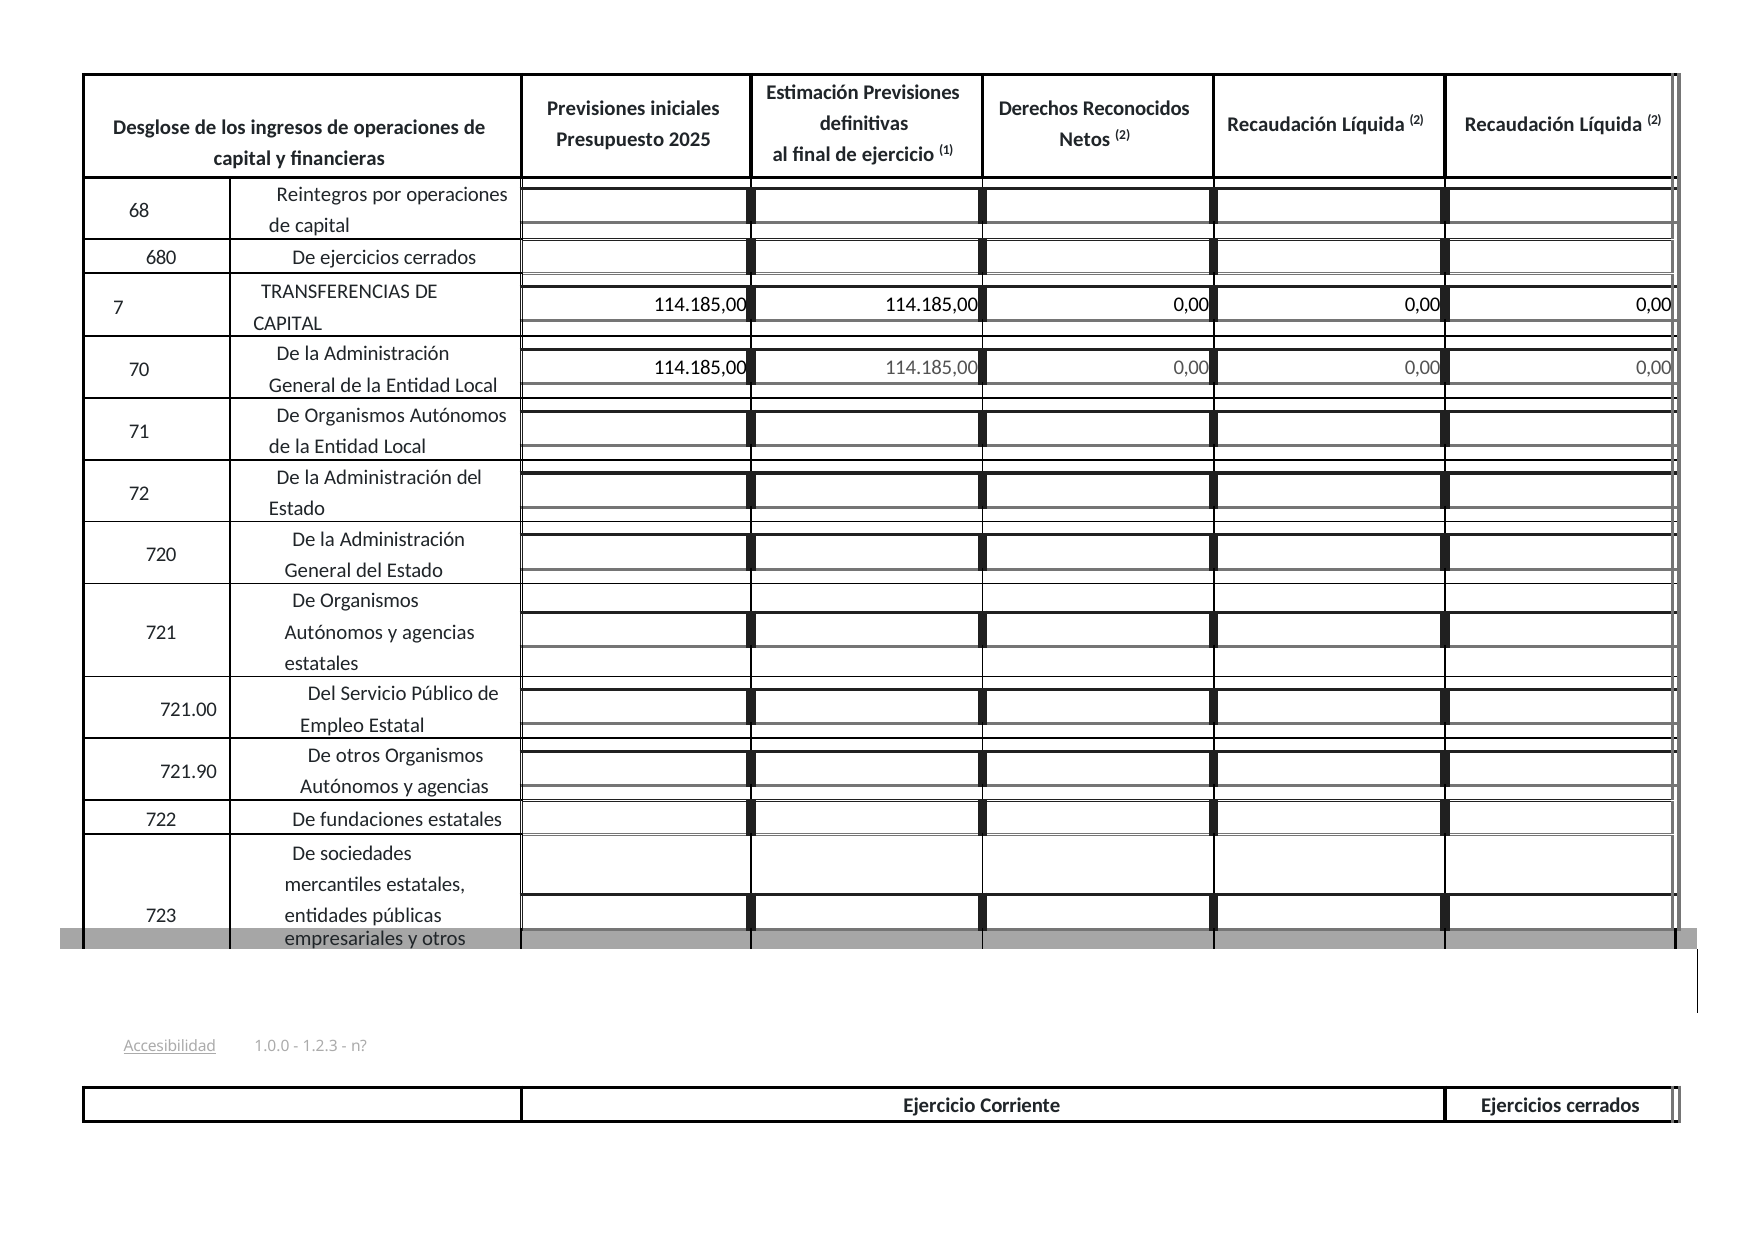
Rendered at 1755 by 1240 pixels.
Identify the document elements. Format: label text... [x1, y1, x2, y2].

table_cell [1215, 275, 1444, 284]
table_cell [1450, 190, 1671, 221]
table_cell 114.185,00 [756, 351, 978, 382]
table_cell [523, 399, 750, 409]
table_cell [752, 447, 982, 459]
table_cell De la Administración del Estado [231, 461, 520, 521]
table_cell [1215, 522, 1444, 533]
table_cell [983, 385, 1213, 397]
table_cell [523, 725, 750, 737]
table_cell [1218, 413, 1440, 444]
table_cell [983, 571, 1213, 582]
table_cell 72 [85, 461, 229, 521]
table_cell [1215, 385, 1444, 397]
table_cell 723 [85, 835, 229, 928]
table_cell [1218, 753, 1440, 784]
table_cell [987, 802, 1209, 833]
table_cell 114.185,00 [523, 351, 746, 382]
table_cell [522, 931, 750, 949]
table_cell [983, 179, 1213, 187]
table_cell [1446, 677, 1671, 688]
table_cell [523, 787, 750, 799]
table_cell [1450, 536, 1671, 567]
table_cell [523, 836, 750, 893]
table_cell [756, 241, 978, 272]
table_cell [1446, 179, 1671, 187]
table_cell [60, 949, 1697, 1013]
table_cell [1446, 725, 1671, 737]
table_cell Accesibilidad [84, 1013, 230, 1045]
table_cell [1215, 447, 1444, 459]
table_cell [1446, 385, 1671, 397]
table_cell [752, 461, 982, 471]
table_cell 0,00 [987, 288, 1209, 319]
table_cell [1450, 413, 1671, 444]
table_cell [1450, 896, 1671, 928]
table_cell 721.00 [85, 677, 229, 737]
table_cell [983, 509, 1213, 521]
table_cell [523, 179, 750, 187]
table_cell [1215, 509, 1444, 521]
table_cell [987, 413, 1209, 444]
table_cell [1446, 787, 1671, 799]
table_cell [523, 584, 750, 611]
table_cell [983, 337, 1213, 348]
table_cell [756, 536, 978, 567]
table_cell [85, 928, 229, 949]
table_cell 0,00 [1450, 351, 1671, 382]
table_cell [987, 896, 1209, 928]
table_cell [752, 337, 982, 348]
table_cell [523, 753, 746, 784]
table_cell [1445, 1013, 1676, 1045]
table_cell [1446, 224, 1671, 238]
table_header [1681, 73, 1697, 928]
table_cell [752, 522, 982, 533]
table_cell 1.0.0 - 1.2.3 - n? [230, 1013, 521, 1045]
table_cell [987, 536, 1209, 567]
table_cell [1446, 739, 1671, 750]
table_cell Previsiones iniciales Presupuesto 2025 [523, 76, 749, 176]
table_cell [983, 677, 1213, 688]
table_cell 68 [85, 179, 229, 238]
table_cell [1215, 322, 1444, 335]
table_cell [523, 522, 750, 533]
table_cell [983, 399, 1213, 409]
table_cell [1215, 337, 1444, 348]
table_cell [983, 584, 1213, 611]
table_cell [983, 522, 1213, 533]
table_cell [523, 322, 750, 335]
table_cell 0,00 [1218, 288, 1440, 319]
table_cell [752, 836, 982, 893]
table_cell [1215, 179, 1444, 187]
table_cell [1215, 648, 1444, 676]
table_cell [523, 224, 750, 238]
table_cell [983, 447, 1213, 459]
table_cell [1218, 536, 1440, 567]
table_cell Estimación Previsiones definitivas al final de ejercicio (1) [753, 76, 981, 176]
table_cell [752, 584, 982, 611]
table_cell [1446, 522, 1671, 533]
table_cell [523, 691, 746, 722]
table_cell [1450, 475, 1671, 506]
table_cell Recaudación Líquida (2) [1447, 76, 1671, 176]
table_cell 114.185,00 [756, 288, 978, 319]
table_cell TRANSFERENCIAS DE CAPITAL [231, 274, 520, 335]
table_cell [983, 739, 1213, 750]
table_cell [523, 461, 750, 471]
table_cell [987, 614, 1209, 645]
table_cell [756, 802, 978, 833]
table_cell 680 [85, 240, 229, 272]
table_cell [523, 413, 746, 444]
table_cell [983, 224, 1213, 238]
table_cell Reintegros por operaciones de capital [231, 179, 520, 238]
table_cell [752, 739, 982, 750]
table_cell [756, 475, 978, 506]
table_cell [756, 413, 978, 444]
table_cell [523, 509, 750, 521]
table_cell De otros Organismos Autónomos y agencias [231, 739, 520, 799]
table_cell [1215, 787, 1444, 799]
table_cell [1450, 802, 1671, 833]
table_cell [60, 928, 82, 949]
table_cell [752, 725, 982, 737]
table_cell [752, 322, 982, 335]
table_cell [1446, 931, 1674, 949]
table_cell [1218, 802, 1440, 833]
table_cell [1215, 836, 1444, 893]
table_cell [987, 190, 1209, 221]
table_cell [1215, 224, 1444, 238]
table_cell [756, 753, 978, 784]
table_cell 0,00 [987, 351, 1209, 382]
table_header Desglose de los ingresos de operaciones de capital y financieras [85, 76, 520, 176]
table_cell [987, 475, 1209, 506]
table_cell [752, 677, 982, 688]
table_cell [523, 614, 746, 645]
table_cell [752, 179, 982, 187]
table_cell [523, 385, 750, 397]
table_cell [1446, 509, 1671, 521]
table_cell [1446, 461, 1671, 471]
table_cell [1446, 322, 1671, 335]
table_cell [1218, 475, 1440, 506]
table_cell [523, 571, 750, 582]
table_cell [523, 275, 750, 284]
table_cell [1446, 648, 1671, 676]
table_cell [523, 447, 750, 459]
table_cell [756, 614, 978, 645]
table_cell [752, 931, 982, 949]
table_cell [1677, 928, 1697, 949]
table_cell [752, 787, 982, 799]
table_cell [523, 337, 750, 348]
table_cell [1450, 753, 1671, 784]
table_cell [1446, 584, 1671, 611]
table_cell [1446, 447, 1671, 459]
table_cell [1215, 584, 1444, 611]
table_cell [60, 1013, 83, 1045]
table_cell [521, 1013, 751, 1045]
table_cell [756, 190, 978, 221]
table_cell [752, 385, 982, 397]
table_header [60, 73, 82, 928]
table_cell [983, 931, 1213, 949]
table_cell [756, 691, 978, 722]
table_cell [523, 896, 746, 928]
table_cell [523, 802, 746, 833]
table_cell [752, 648, 982, 676]
table_cell [983, 725, 1213, 737]
table_cell [1218, 896, 1440, 928]
table_cell De la Administración General de la Entidad Local [231, 337, 520, 397]
table_cell [752, 571, 982, 582]
table_cell [983, 787, 1213, 799]
table_cell [982, 1013, 1214, 1045]
table_cell [523, 648, 750, 676]
table_cell [987, 691, 1209, 722]
table_cell 721.90 [85, 739, 229, 799]
table_cell [1446, 337, 1671, 348]
table_cell Recaudación Líquida (2) [1215, 76, 1443, 176]
table_cell [1450, 691, 1671, 722]
table_cell 721 [85, 584, 229, 676]
table_cell 722 [85, 801, 229, 833]
table_cell Derechos Reconocidos Netos (2) [984, 76, 1212, 176]
table_cell [983, 322, 1213, 335]
table_cell [1215, 399, 1444, 409]
table_cell [752, 224, 982, 238]
table_cell [1215, 677, 1444, 688]
table_cell 720 [85, 522, 229, 582]
table_cell De sociedades mercantiles estatales, entidades públicas [231, 835, 520, 928]
table_cell 70 [85, 337, 229, 397]
table_cell [1215, 571, 1444, 582]
table_cell [1218, 691, 1440, 722]
table_cell empresariales y otros [231, 928, 520, 949]
table_cell 114.185,00 [523, 288, 746, 319]
table_cell [983, 648, 1213, 676]
table_cell [987, 753, 1209, 784]
table_cell [523, 475, 746, 506]
table_cell [1215, 461, 1444, 471]
table_cell De Organismos Autónomos de la Entidad Local [231, 399, 520, 459]
table_cell [987, 241, 1209, 272]
table_cell De Organismos Autónomos y agencias estatales [231, 584, 520, 676]
table_cell [523, 677, 750, 688]
table_cell [1676, 1013, 1697, 1058]
table_cell [751, 1013, 982, 1045]
table_cell [523, 241, 746, 272]
table_cell [752, 275, 982, 284]
table_cell [1218, 241, 1440, 272]
table_cell [523, 739, 750, 750]
table_cell [1218, 614, 1440, 645]
table_cell 0,00 [1450, 288, 1671, 319]
table_cell [1215, 931, 1444, 949]
table_cell 7 [85, 274, 229, 335]
table_cell [983, 275, 1213, 284]
table_cell 71 [85, 399, 229, 459]
table_cell [1446, 836, 1671, 893]
table_cell [1215, 725, 1444, 737]
table_cell [752, 509, 982, 521]
table_cell [1450, 614, 1671, 645]
table_cell [1450, 241, 1671, 272]
table_cell [1446, 399, 1671, 409]
table_cell [523, 536, 746, 567]
table_cell De ejercicios cerrados [231, 240, 520, 272]
table_cell [752, 399, 982, 409]
table_cell [1214, 1013, 1445, 1045]
table_cell De fundaciones estatales [231, 801, 520, 833]
table_cell [1446, 275, 1671, 284]
table_cell [1218, 190, 1440, 221]
table_cell Del Servicio Público de Empleo Estatal [231, 677, 520, 737]
table_cell 0,00 [1218, 351, 1440, 382]
table_cell [756, 896, 978, 928]
table_cell De la Administración General del Estado [231, 522, 520, 582]
table_cell [983, 836, 1213, 893]
table_cell [1215, 739, 1444, 750]
table_cell [523, 190, 746, 221]
table_cell [1446, 571, 1671, 582]
table_cell [983, 461, 1213, 471]
